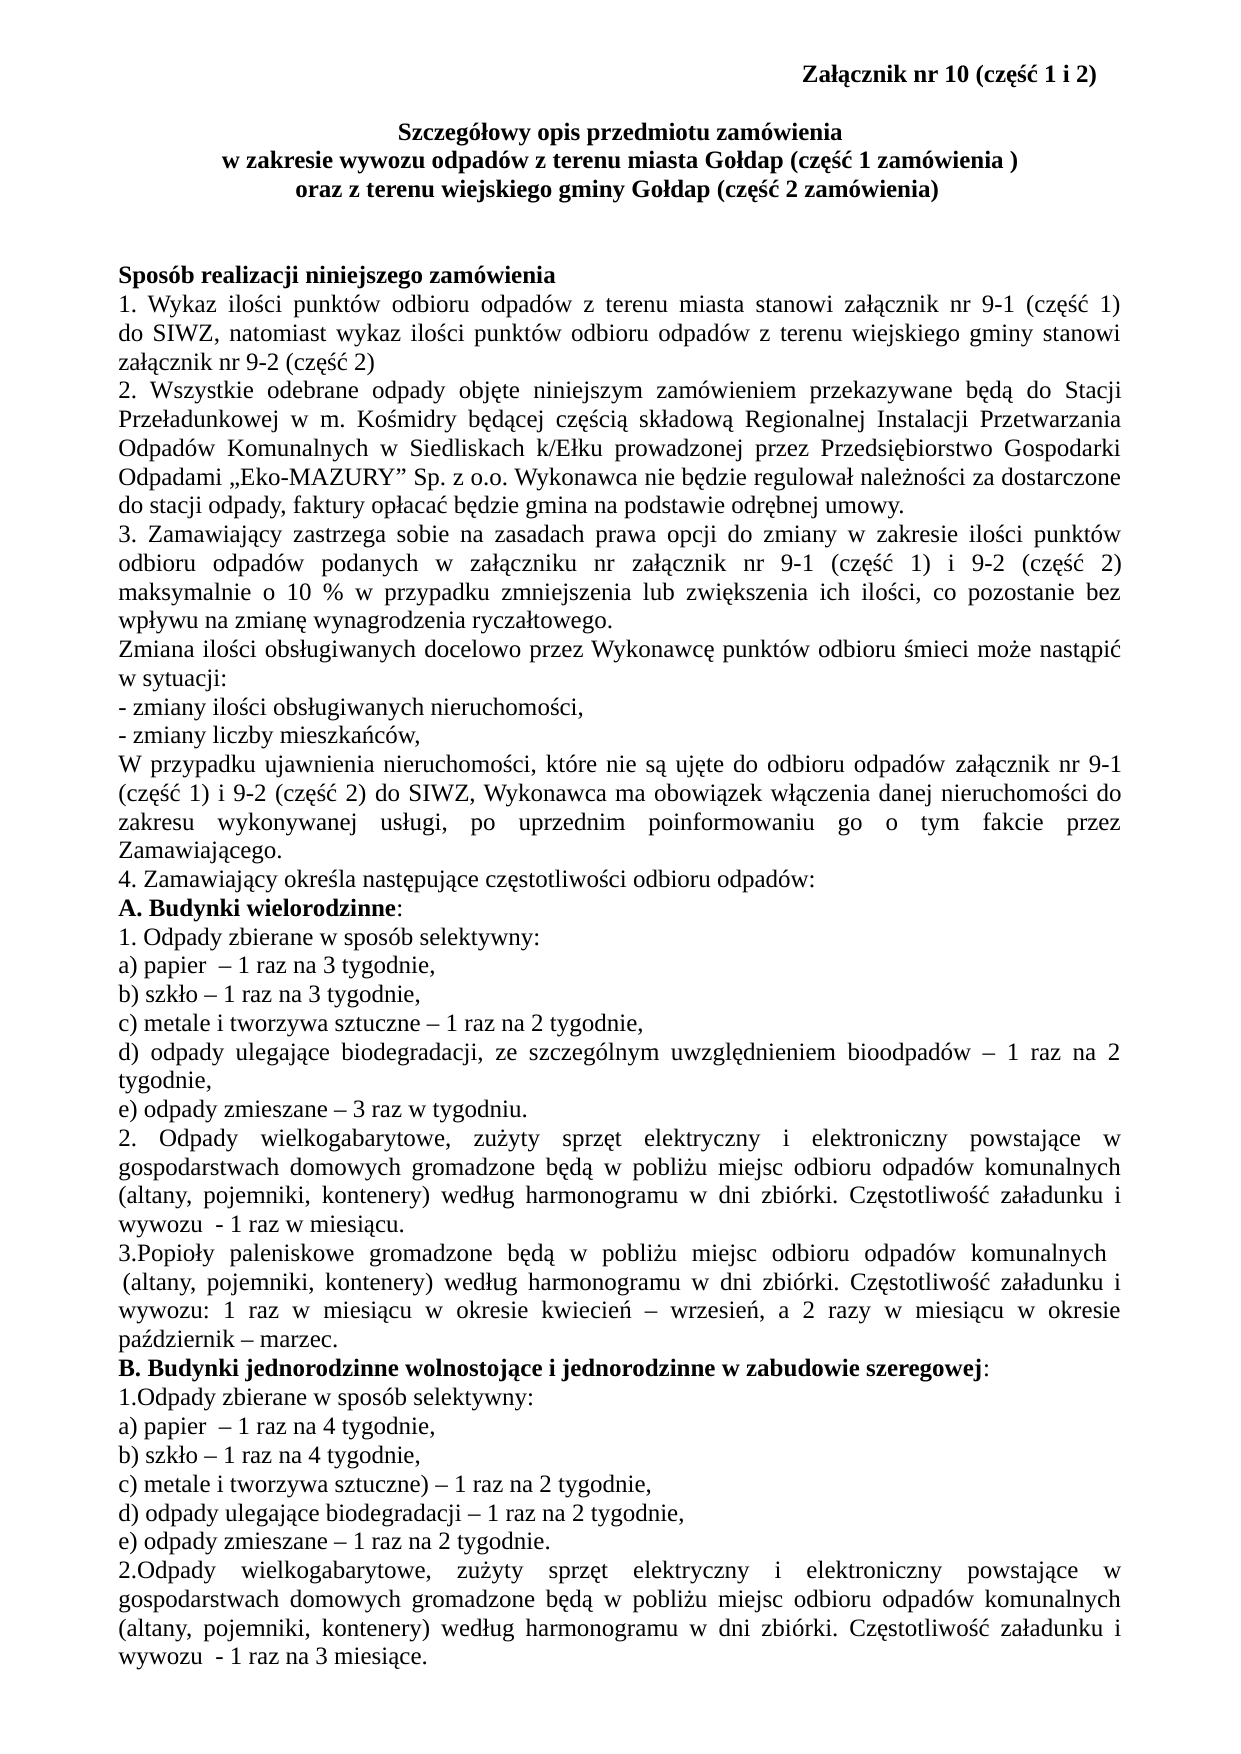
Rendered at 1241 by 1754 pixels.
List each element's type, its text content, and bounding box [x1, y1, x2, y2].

text 3. Zamawiający zastrzega sobie na zasadach prawa opcji do zmiany w zakresie ilości punktów odbioru odpadów podanych w załączniku nr załącznik nr 9-1 (część 1) i 9-2 (część 2) maksymalnie o 10 % w przypadku zmniejszenia lub zwiększenia ich ilości, co pozostanie bez wpływu na zmianę wynagrodzenia ryczałtowego. [118, 519, 1122, 634]
text 1. Odpady zbierane w sposób selektywny: [118, 922, 1122, 950]
text c) metale i tworzywa sztuczne) – 1 raz na 2 tygodnie, [118, 1469, 1122, 1498]
text d) odpady ulegające biodegradacji, ze szczególnym uwzględnieniem bioodpadów – 1 raz na 2 tygodnie, [118, 1037, 1122, 1094]
text a) papier – 1 raz na 4 tygodnie, [118, 1411, 1122, 1440]
text B. Budynki jednorodzinne wolnostojące i jednorodzinne w zabudowie szeregowej: [118, 1353, 1122, 1382]
text 4. Zamawiający określa następujące częstotliwości odbioru odpadów: [118, 864, 1122, 893]
text 2. Odpady wielkogabarytowe, zużyty sprzęt elektryczny i elektroniczny powstające w gospodarstwach domowych gromadzone będą w pobliżu miejsc odbioru odpadów komunalnych (altany, pojemniki, kontenery) według harmonogramu w dni zbiórki. Częstotliwość załadunku i wywozu - 1 raz w miesiącu. [118, 1123, 1122, 1238]
text b) szkło – 1 raz na 3 tygodnie, [118, 979, 1122, 1008]
text Szczegółowy opis przedmiotu zamówienia [118, 117, 1122, 145]
text 1. Wykaz ilości punktów odbioru odpadów z terenu miasta stanowi załącznik nr 9-1 (część 1) do SIWZ, natomiast wykaz ilości punktów odbioru odpadów z terenu wiejskiego gminy stanowi załącznik nr 9-2 (część 2) [118, 289, 1122, 375]
text Sposób realizacji niniejszego zamówienia [118, 260, 1122, 289]
text d) odpady ulegające biodegradacji – 1 raz na 2 tygodnie, [118, 1498, 1122, 1526]
text b) szkło – 1 raz na 4 tygodnie, [118, 1440, 1122, 1469]
text 2.Odpady wielkogabarytowe, zużyty sprzęt elektryczny i elektroniczny powstające w gospodarstwach domowych gromadzone będą w pobliżu miejsc odbioru odpadów komunalnych (altany, pojemniki, kontenery) według harmonogramu w dni zbiórki. Częstotliwość załadunku i wywozu - 1 raz na 3 miesiące. [118, 1555, 1122, 1670]
text 3.Popioły paleniskowe gromadzone będą w pobliżu miejsc odbioru odpadów komunalnych (altany, pojemniki, kontenery) według harmonogramu w dni zbiórki. Częstotliwość załadunku i wywozu: 1 raz w miesiącu w okresie kwiecień – wrzesień, a 2 razy w miesiącu w okresie październik – marzec. [118, 1238, 1122, 1353]
text a) papier – 1 raz na 3 tygodnie, [118, 950, 1122, 979]
text Zmiana ilości obsługiwanych docelowo przez Wykonawcę punktów odbioru śmieci może nastąpić w sytuacji: [118, 634, 1122, 692]
text e) odpady zmieszane – 1 raz na 2 tygodnie. [118, 1526, 1122, 1555]
text A. Budynki wielorodzinne: [118, 893, 1122, 922]
text - zmiany ilości obsługiwanych nieruchomości, [118, 692, 1122, 720]
text 2. Wszystkie odebrane odpady objęte niniejszym zamówieniem przekazywane będą do Stacji Przeładunkowej w m. Kośmidry będącej częścią składową Regionalnej Instalacji Przetwarzania Odpadów Komunalnych w Siedliskach k/Ełku prowadzonej przez Przedsiębiorstwo Gospodarki Odpadami „Eko-MAZURY” Sp. z o.o. Wykonawca nie będzie regulował należności za dostarczone do stacji odpady, faktury opłacać będzie gmina na podstawie odrębnej umowy. [118, 375, 1122, 519]
text Załącznik nr 10 (część 1 i 2) [118, 59, 1122, 88]
text c) metale i tworzywa sztuczne – 1 raz na 2 tygodnie, [118, 1008, 1122, 1037]
text e) odpady zmieszane – 3 raz w tygodniu. [118, 1094, 1122, 1123]
text W przypadku ujawnienia nieruchomości, które nie są ujęte do odbioru odpadów załącznik nr 9-1 (część 1) i 9-2 (część 2) do SIWZ, Wykonawca ma obowiązek włączenia danej nieruchomości do zakresu wykonywanej usługi, po uprzednim poinformowaniu go o tym fakcie przez Zamawiającego. [118, 749, 1122, 864]
text w zakresie wywozu odpadów z terenu miasta Gołdap (część 1 zamówienia ) [118, 145, 1122, 174]
text - zmiany liczby mieszkańców, [118, 720, 1122, 749]
text oraz z terenu wiejskiego gminy Gołdap (część 2 zamówienia) [118, 174, 1122, 203]
text 1.Odpady zbierane w sposób selektywny: [118, 1382, 1122, 1410]
